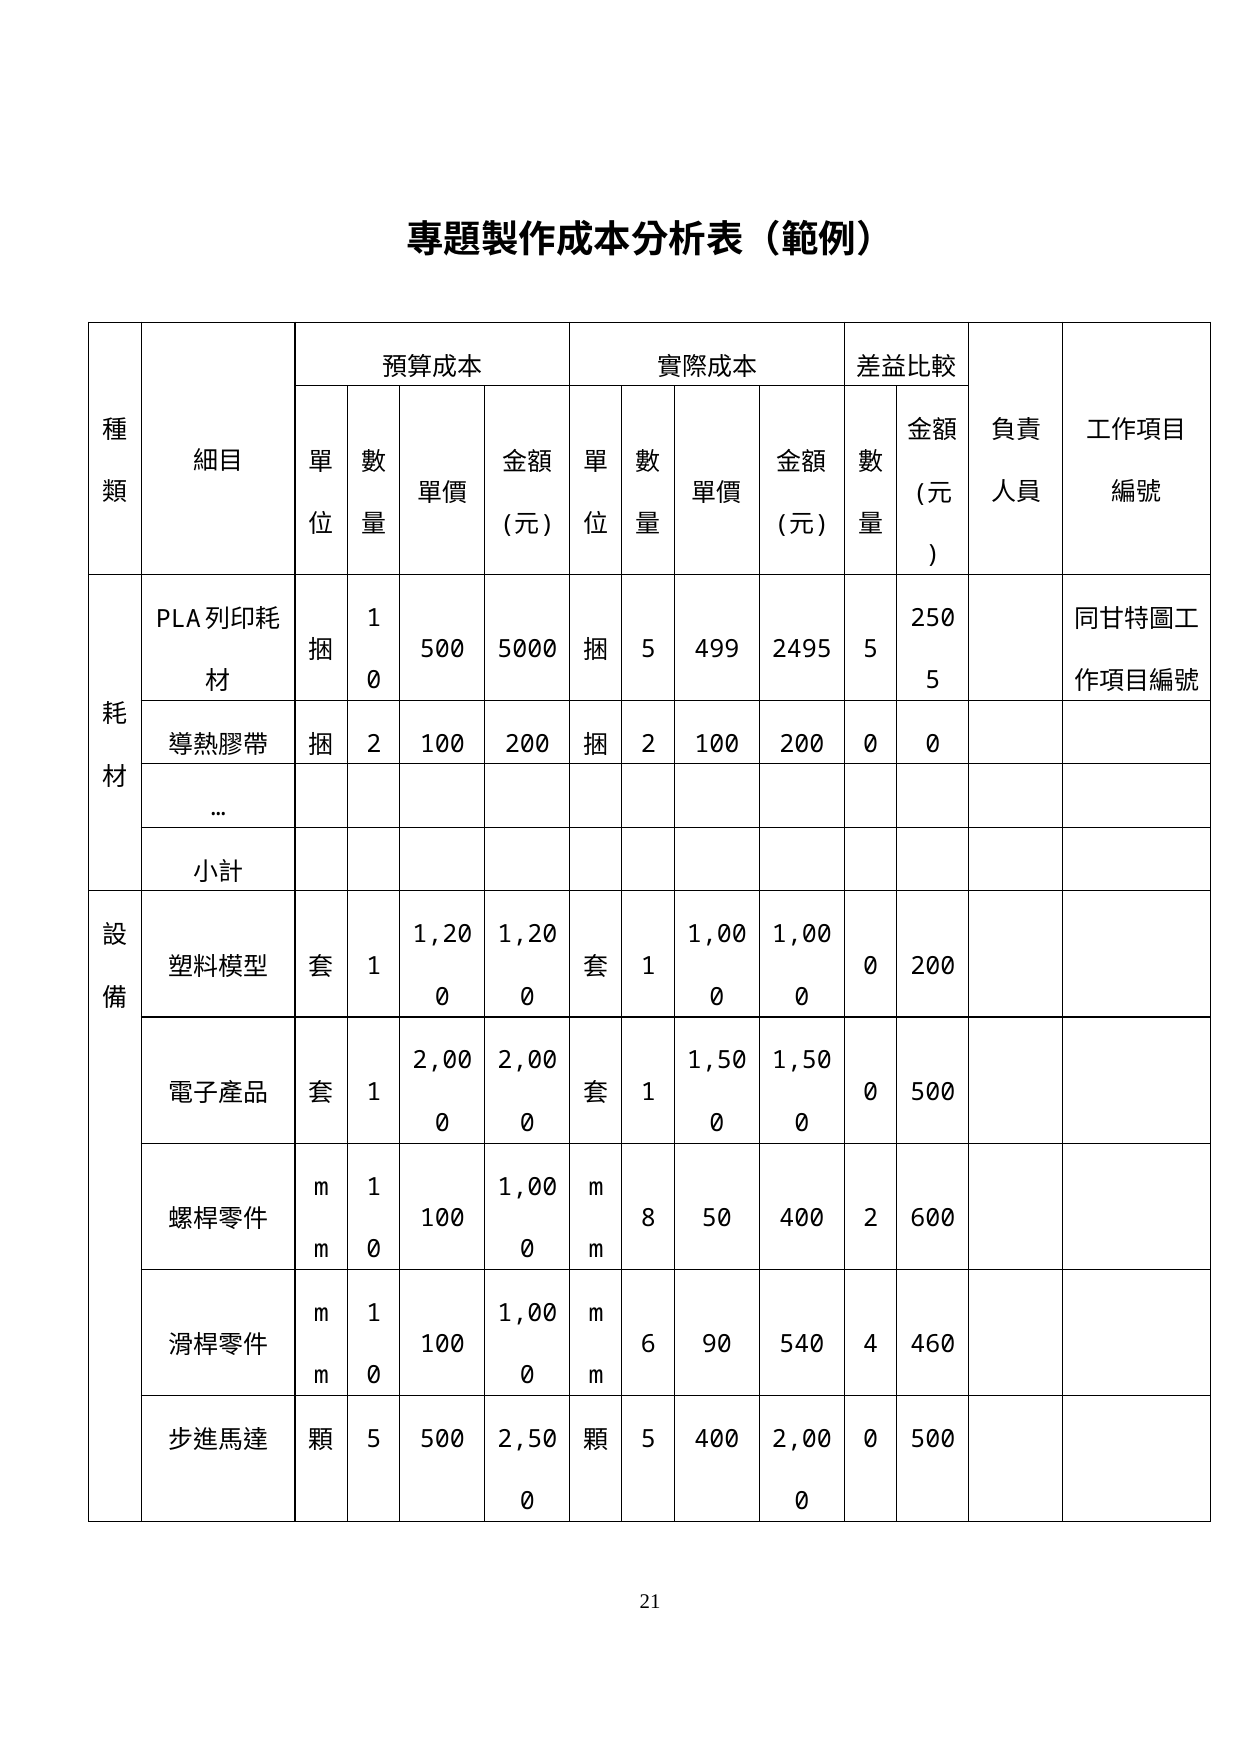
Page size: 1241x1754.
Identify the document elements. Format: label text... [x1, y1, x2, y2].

table_cell 100 [400, 1270, 484, 1394]
table_cell 5 [845, 575, 896, 700]
table_cell 1,000 [760, 891, 844, 1016]
table_cell 步進馬達 [142, 1396, 294, 1521]
table_cell 600 [897, 1144, 968, 1268]
table_cell 5 [622, 575, 674, 700]
table_cell 塑料模型 [142, 891, 294, 1016]
table_cell 1,000 [485, 1144, 569, 1268]
table_cell [296, 828, 347, 890]
table_cell 200 [897, 891, 968, 1016]
table_cell 設備 [89, 891, 141, 1521]
table_cell 滑桿零件 [142, 1270, 294, 1394]
table_cell 400 [675, 1396, 759, 1521]
table_cell 2 [845, 1144, 896, 1268]
table_cell [675, 764, 759, 827]
table_cell [348, 764, 399, 827]
table_cell 金額(元) [485, 386, 569, 574]
table_cell 數量 [845, 386, 896, 574]
table_cell [969, 1270, 1062, 1394]
table_cell [570, 764, 621, 827]
table_cell [760, 828, 844, 890]
table_cell [969, 1018, 1062, 1142]
table_cell 單位 [570, 386, 621, 574]
table_header 種類 [89, 323, 141, 574]
table_cell [1063, 701, 1210, 763]
table_cell 10 [348, 1270, 399, 1394]
table_cell 4 [845, 1270, 896, 1394]
table_cell [969, 701, 1062, 763]
table_cell [897, 828, 968, 890]
table_cell 1,500 [760, 1018, 844, 1142]
table_cell 顆 [296, 1396, 347, 1521]
table_cell 小計 [142, 828, 294, 890]
table_cell mm [296, 1270, 347, 1394]
table_cell 2,000 [400, 1018, 484, 1142]
table_cell 1 [622, 891, 674, 1016]
table_cell [485, 828, 569, 890]
table_cell 單價 [400, 386, 484, 574]
table_cell 5 [348, 1396, 399, 1521]
table_cell [400, 764, 484, 827]
table_cell 單價 [675, 386, 759, 574]
table_cell 數量 [348, 386, 399, 574]
table_cell 0 [845, 891, 896, 1016]
table_cell 數量 [622, 386, 674, 574]
table_cell 1,200 [485, 891, 569, 1016]
table_cell [1063, 891, 1210, 1016]
table_cell 2495 [760, 575, 844, 700]
table_cell [969, 1144, 1062, 1268]
table_cell 同甘特圖工作項目編號 [1063, 575, 1210, 700]
table_cell [845, 764, 896, 827]
table_cell 套 [570, 1018, 621, 1142]
table_cell [675, 828, 759, 890]
table_cell 1 [348, 891, 399, 1016]
table_cell 電子產品 [142, 1018, 294, 1142]
table_cell 500 [897, 1396, 968, 1521]
table_cell PLA列印耗材 [142, 575, 294, 700]
table_cell [622, 828, 674, 890]
table_cell 捆 [570, 701, 621, 763]
table_cell 1 [622, 1018, 674, 1142]
table_cell 單位 [296, 386, 347, 574]
table_cell 6 [622, 1270, 674, 1394]
table_cell mm [570, 1144, 621, 1268]
table_cell [1063, 1396, 1210, 1521]
table_cell [1063, 828, 1210, 890]
table_cell 套 [570, 891, 621, 1016]
table_cell [1063, 1270, 1210, 1394]
table_cell mm [570, 1270, 621, 1394]
table_cell [622, 764, 674, 827]
table_cell 金額(元) [897, 386, 968, 574]
table_cell [1063, 1018, 1210, 1142]
table_cell 5000 [485, 575, 569, 700]
table_cell 2505 [897, 575, 968, 700]
table_cell 0 [845, 1018, 896, 1142]
table_cell [400, 828, 484, 890]
table_cell 2 [348, 701, 399, 763]
table_header 細目 [142, 323, 294, 574]
table_cell 1,000 [485, 1270, 569, 1394]
table_cell [1063, 764, 1210, 827]
table_cell 捆 [570, 575, 621, 700]
table_cell 8 [622, 1144, 674, 1268]
table_cell mm [296, 1144, 347, 1268]
table_header 預算成本 [296, 323, 569, 385]
table_cell 套 [296, 1018, 347, 1142]
table_cell 0 [845, 701, 896, 763]
table_cell [969, 575, 1062, 700]
table_cell 460 [897, 1270, 968, 1394]
table_cell 套 [296, 891, 347, 1016]
table_cell 0 [897, 701, 968, 763]
table_cell 100 [675, 701, 759, 763]
table_cell 100 [400, 701, 484, 763]
table_header 差益比較 [845, 323, 968, 385]
table_cell [760, 764, 844, 827]
table_cell [348, 828, 399, 890]
table_cell [969, 1396, 1062, 1521]
table_cell [969, 764, 1062, 827]
table_cell 200 [485, 701, 569, 763]
table_cell [570, 828, 621, 890]
table_cell [897, 764, 968, 827]
table_cell 2,000 [485, 1018, 569, 1142]
table_cell 2,500 [485, 1396, 569, 1521]
table_cell 0 [845, 1396, 896, 1521]
table_cell 捆 [296, 701, 347, 763]
table_cell 2,000 [760, 1396, 844, 1521]
table_cell 耗材 [89, 575, 141, 890]
table_cell 500 [897, 1018, 968, 1142]
table_cell 500 [400, 1396, 484, 1521]
table_cell 1,000 [675, 891, 759, 1016]
table_cell 捆 [296, 575, 347, 700]
table_cell 50 [675, 1144, 759, 1268]
table_cell [1063, 1144, 1210, 1268]
table_cell 1 [348, 1018, 399, 1142]
table_cell [296, 764, 347, 827]
table_header 負責人員 [969, 323, 1062, 574]
text 專題製作成本分析表（範例） [207, 194, 1092, 257]
table_cell 90 [675, 1270, 759, 1394]
table_cell 導熱膠帶 [142, 701, 294, 763]
table_cell 100 [400, 1144, 484, 1268]
table_cell 5 [622, 1396, 674, 1521]
table_cell [969, 891, 1062, 1016]
table_cell 540 [760, 1270, 844, 1394]
table_cell 螺桿零件 [142, 1144, 294, 1268]
table_header 實際成本 [570, 323, 844, 385]
table_cell 500 [400, 575, 484, 700]
table_header 工作項目 編號 [1063, 323, 1210, 574]
table_cell [845, 828, 896, 890]
table_cell … [142, 764, 294, 827]
table_cell 200 [760, 701, 844, 763]
table_cell 1,500 [675, 1018, 759, 1142]
table_cell 400 [760, 1144, 844, 1268]
table_cell 10 [348, 1144, 399, 1268]
table_cell [485, 764, 569, 827]
table_cell 金額(元) [760, 386, 844, 574]
table_cell [969, 828, 1062, 890]
table_cell 499 [675, 575, 759, 700]
table_cell 2 [622, 701, 674, 763]
table_cell 10 [348, 575, 399, 700]
table_cell 顆 [570, 1396, 621, 1521]
table_cell 1,200 [400, 891, 484, 1016]
